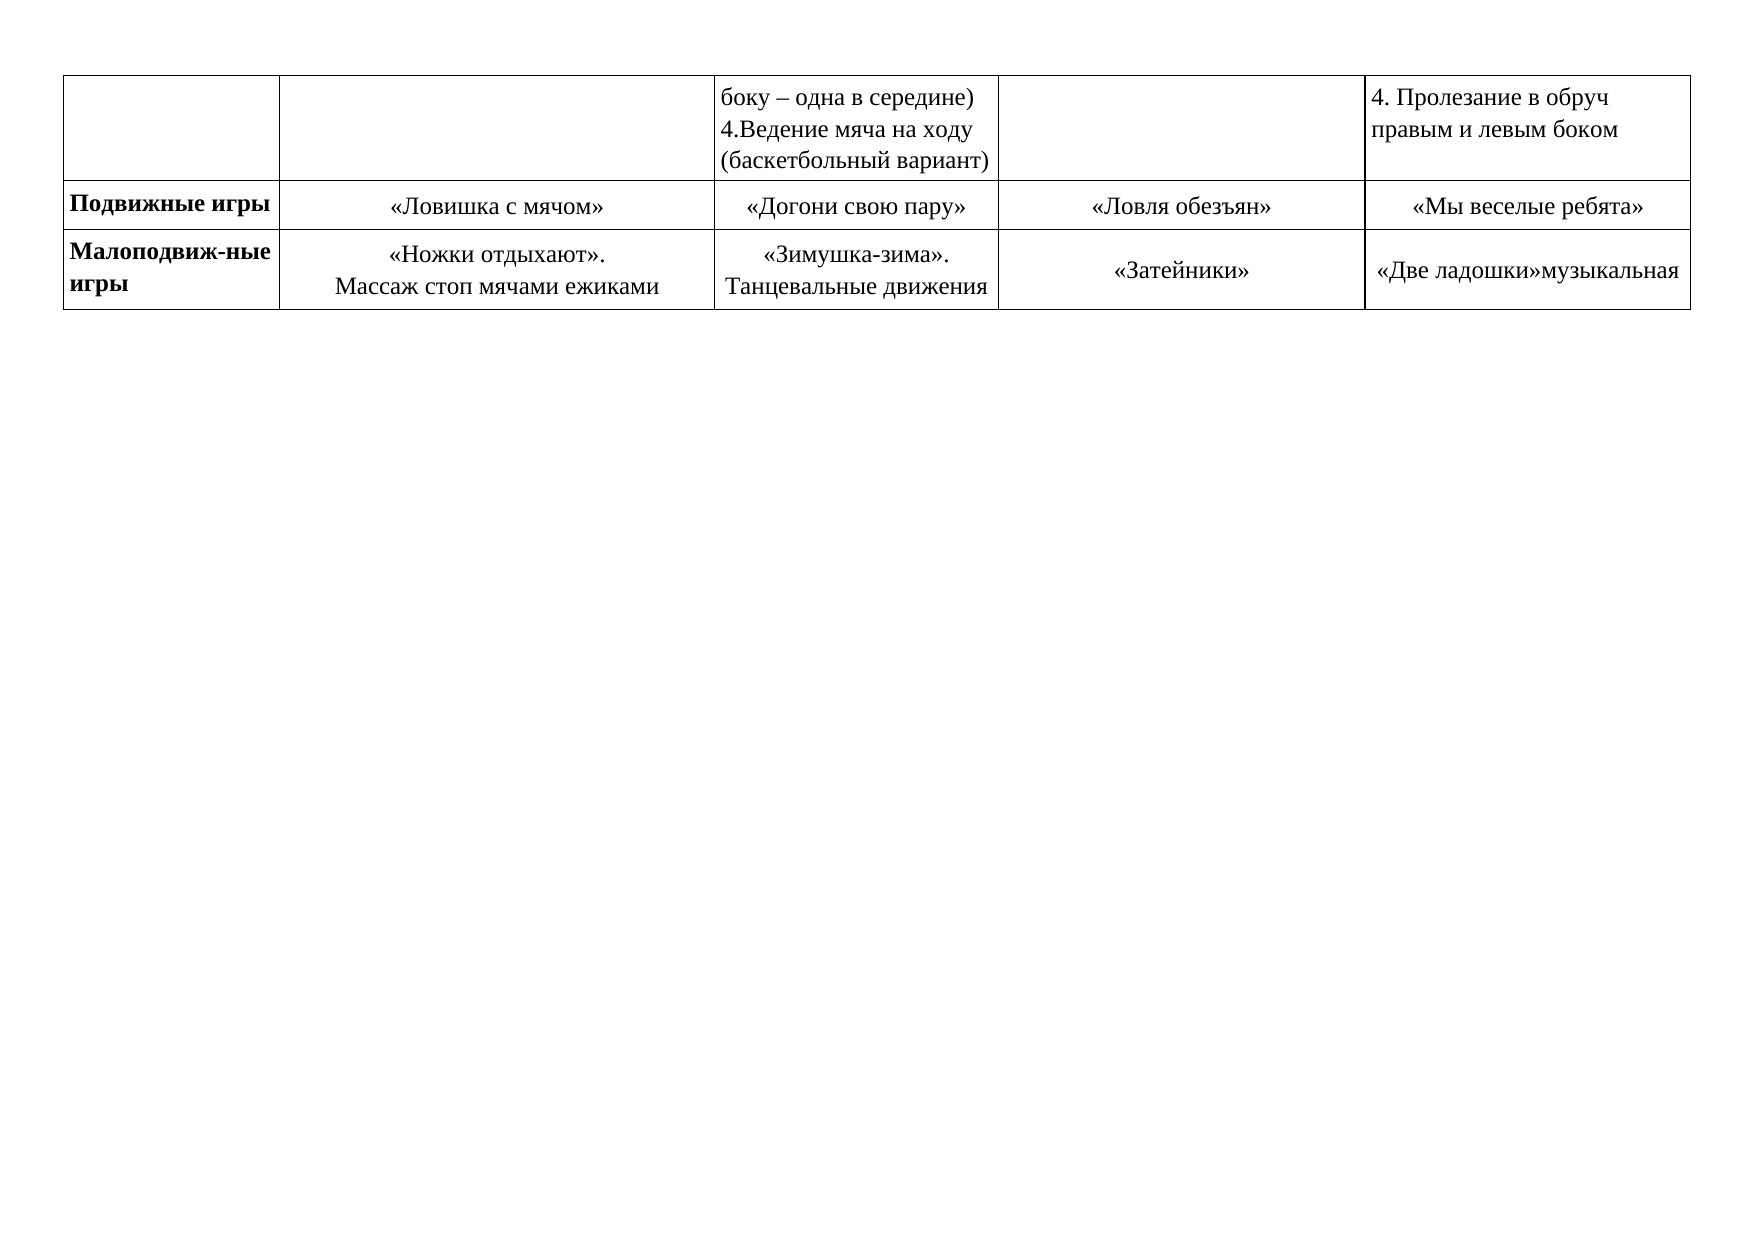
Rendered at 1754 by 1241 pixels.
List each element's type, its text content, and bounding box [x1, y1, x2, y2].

table_cell «Догони свою пару» [715, 181, 998, 229]
table_cell «Затейники» [999, 230, 1364, 309]
table_cell [999, 76, 1364, 180]
table_cell Подвижные игры [64, 181, 279, 229]
table_cell «Ловля обезъян» [999, 181, 1364, 229]
table_cell «Ловишка с мячом» [280, 181, 714, 229]
table_cell «Зимушка-зима». Танцевальные движения [715, 230, 998, 309]
table_cell «Мы веселые ребята» [1366, 181, 1690, 229]
table_cell боку – одна в середине) 4.Ведение мяча на ходу (баскетбольный вариант) [715, 76, 998, 180]
table_cell «Две ладошки»музыкальная [1366, 230, 1690, 309]
table_cell 4. Пролезание в обруч правым и левым боком [1366, 76, 1690, 180]
table_cell «Ножки отдыхают». Массаж стоп мячами ежиками [280, 230, 714, 309]
table_cell [64, 76, 279, 180]
table_cell [280, 76, 714, 180]
table_cell Малоподвиж-ные игры [64, 230, 279, 309]
